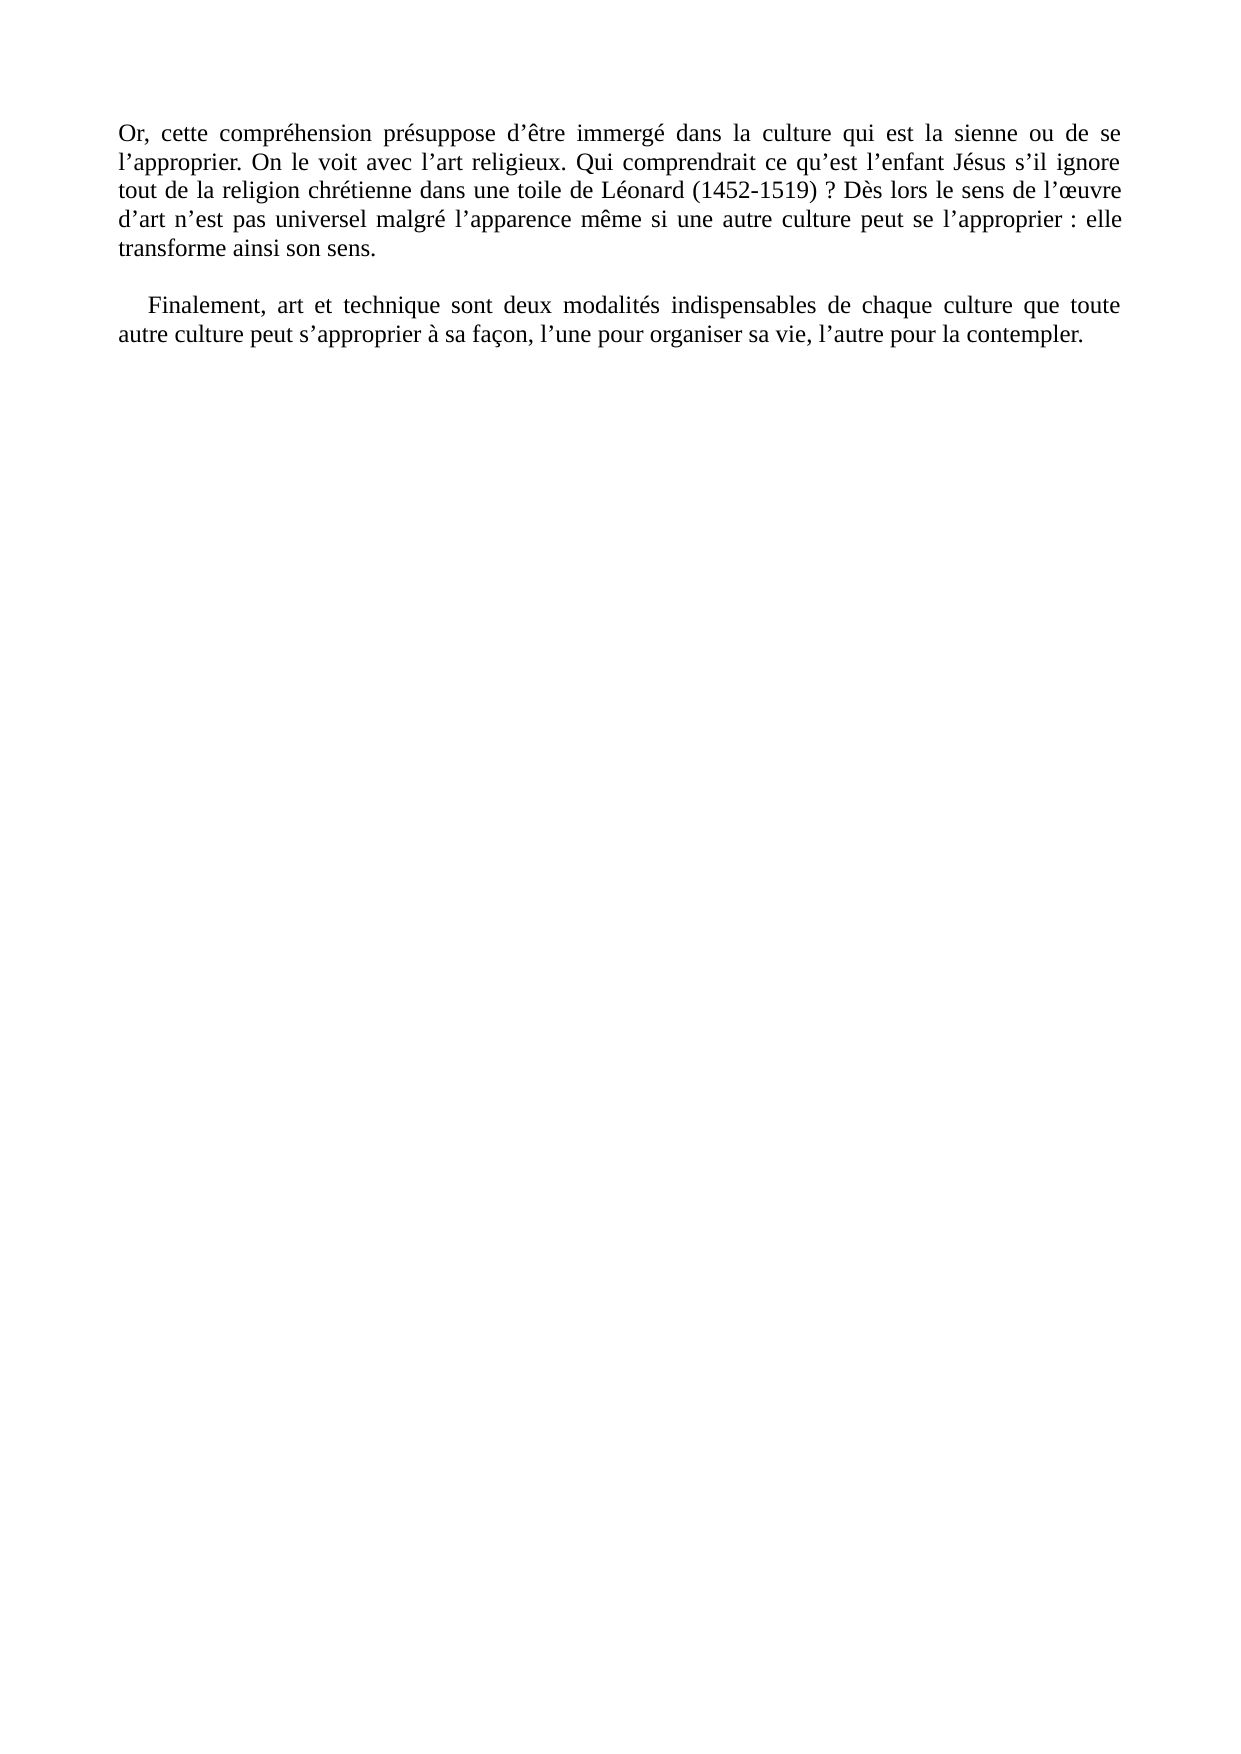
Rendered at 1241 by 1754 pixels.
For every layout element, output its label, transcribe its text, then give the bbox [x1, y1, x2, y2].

text Finalement, art et technique sont deux modalités indispensables de chaque culture que toute autre culture peut s’approprier à sa façon, l’une pour organiser sa vie, l’autre pour la contempler. [118, 291, 1122, 348]
text Or, cette compréhension présuppose d’être immergé dans la culture qui est la sienne ou de se l’approprier. On le voit avec l’art religieux. Qui comprendrait ce qu’est l’enfant Jésus s’il ignore tout de la religion chrétienne dans une toile de Léonard (1452-1519) ? Dès lors le sens de l’œuvre d’art n’est pas universel malgré l’apparence même si une autre culture peut se l’approprier : elle transforme ainsi son sens. [118, 118, 1122, 262]
